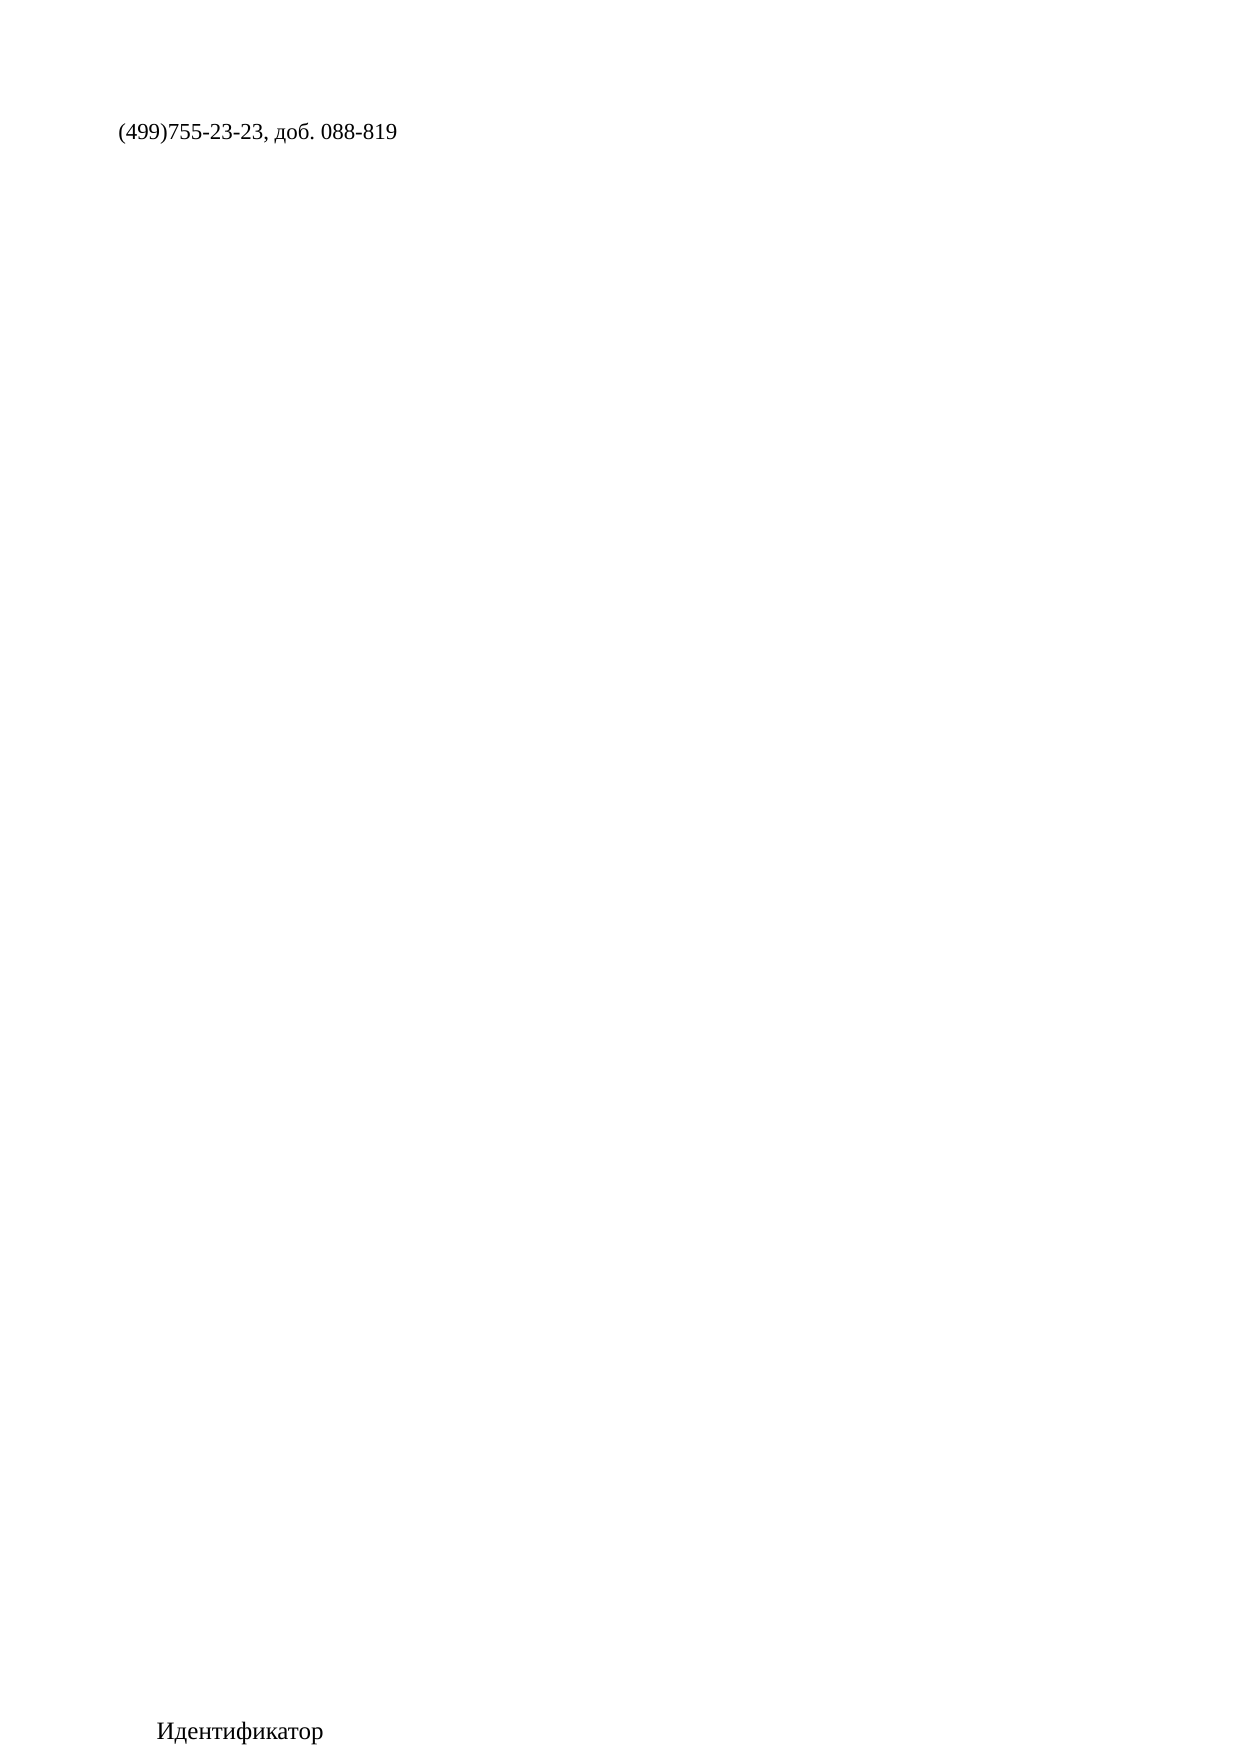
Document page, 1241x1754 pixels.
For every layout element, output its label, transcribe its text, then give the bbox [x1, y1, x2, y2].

text (499)755-23-23, доб. 088-819 [118, 118, 1122, 144]
